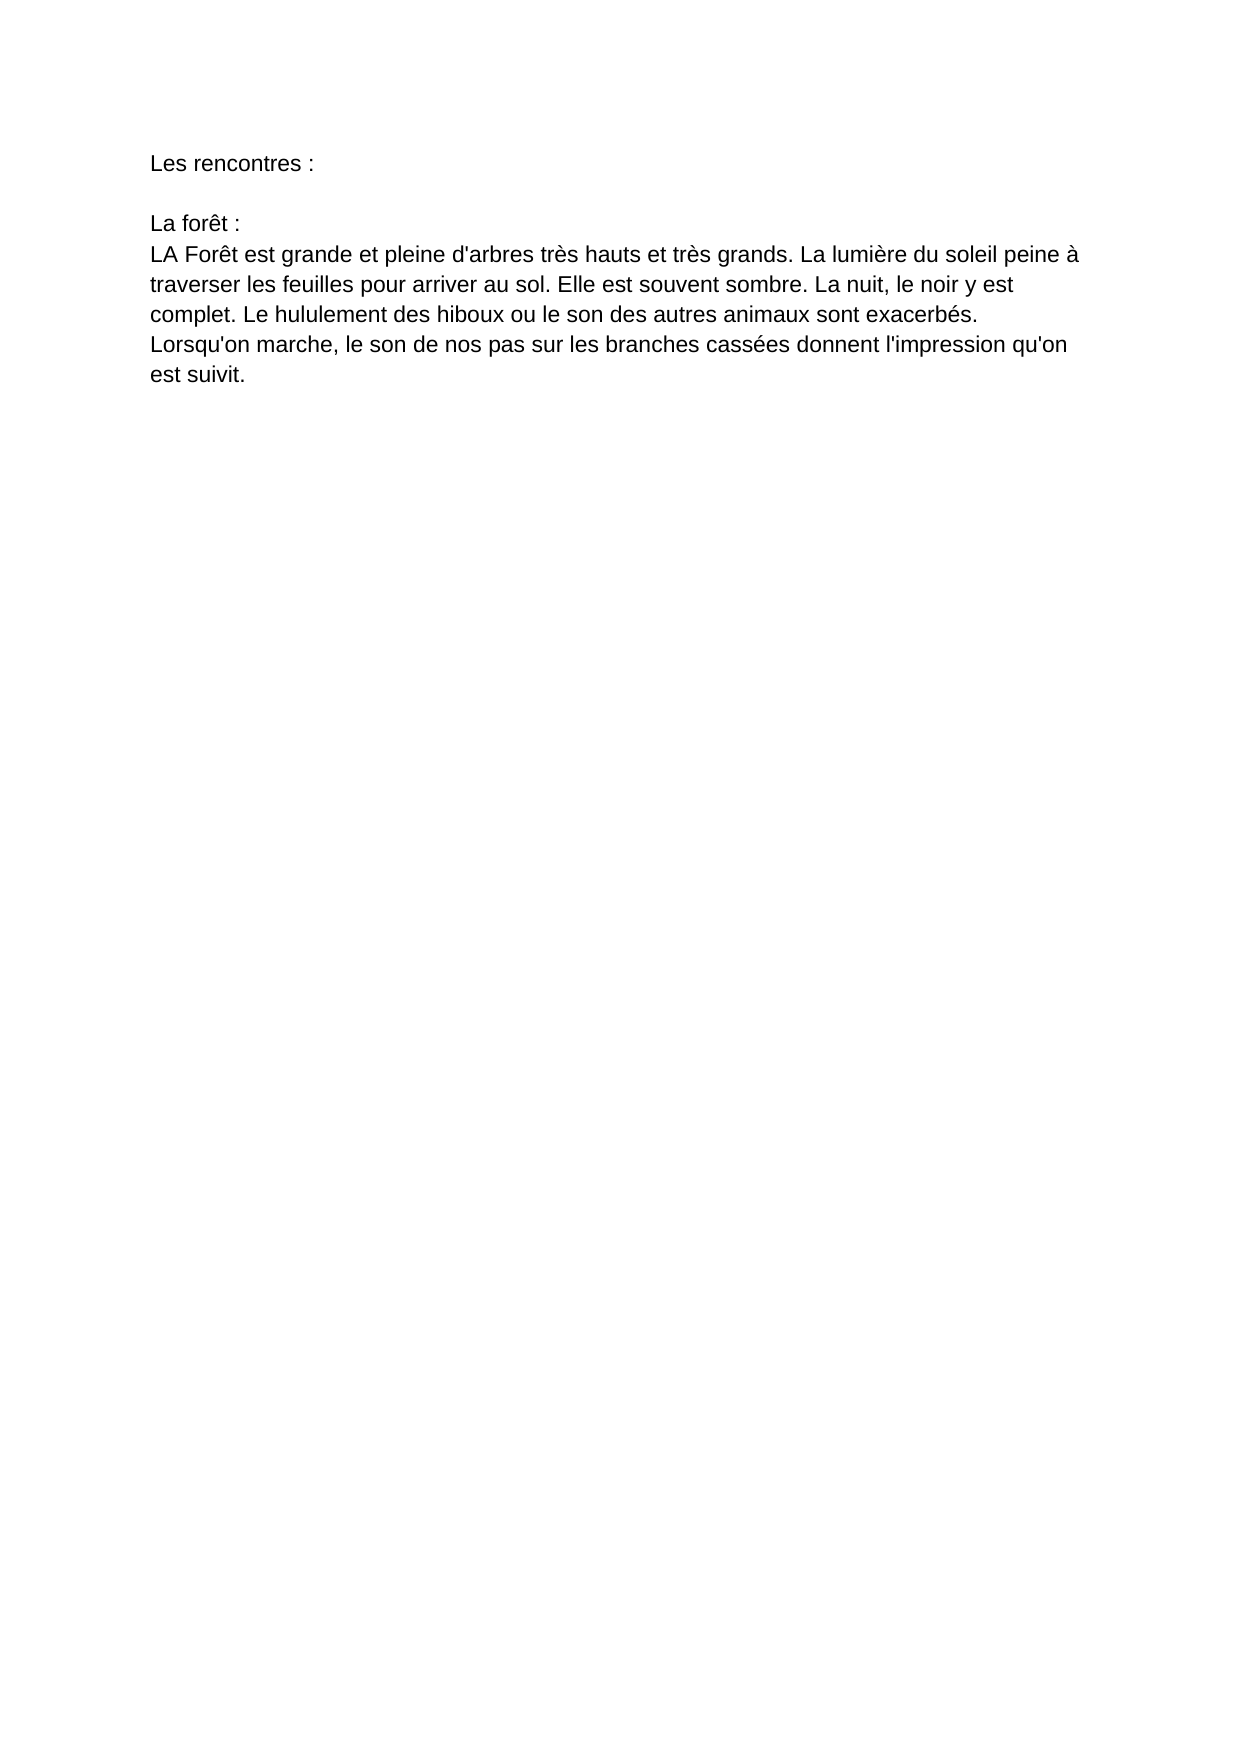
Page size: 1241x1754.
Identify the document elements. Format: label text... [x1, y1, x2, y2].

text La forêt : [150, 210, 1090, 237]
text LA Forêt est grande et pleine d'arbres très hauts et très grands. La lumière du soleil peine à traverser les feuilles pour arriver au sol. Elle est souvent sombre. La nuit, le noir y est complet. Le hululement des hiboux ou le son des autres animaux sont exacerbés. [150, 241, 1090, 327]
text Les rencontres : [150, 150, 1090, 176]
text Lorsqu'on marche, le son de nos pas sur les branches cassées donnent l'impression qu'on est suivit. [150, 331, 1090, 388]
